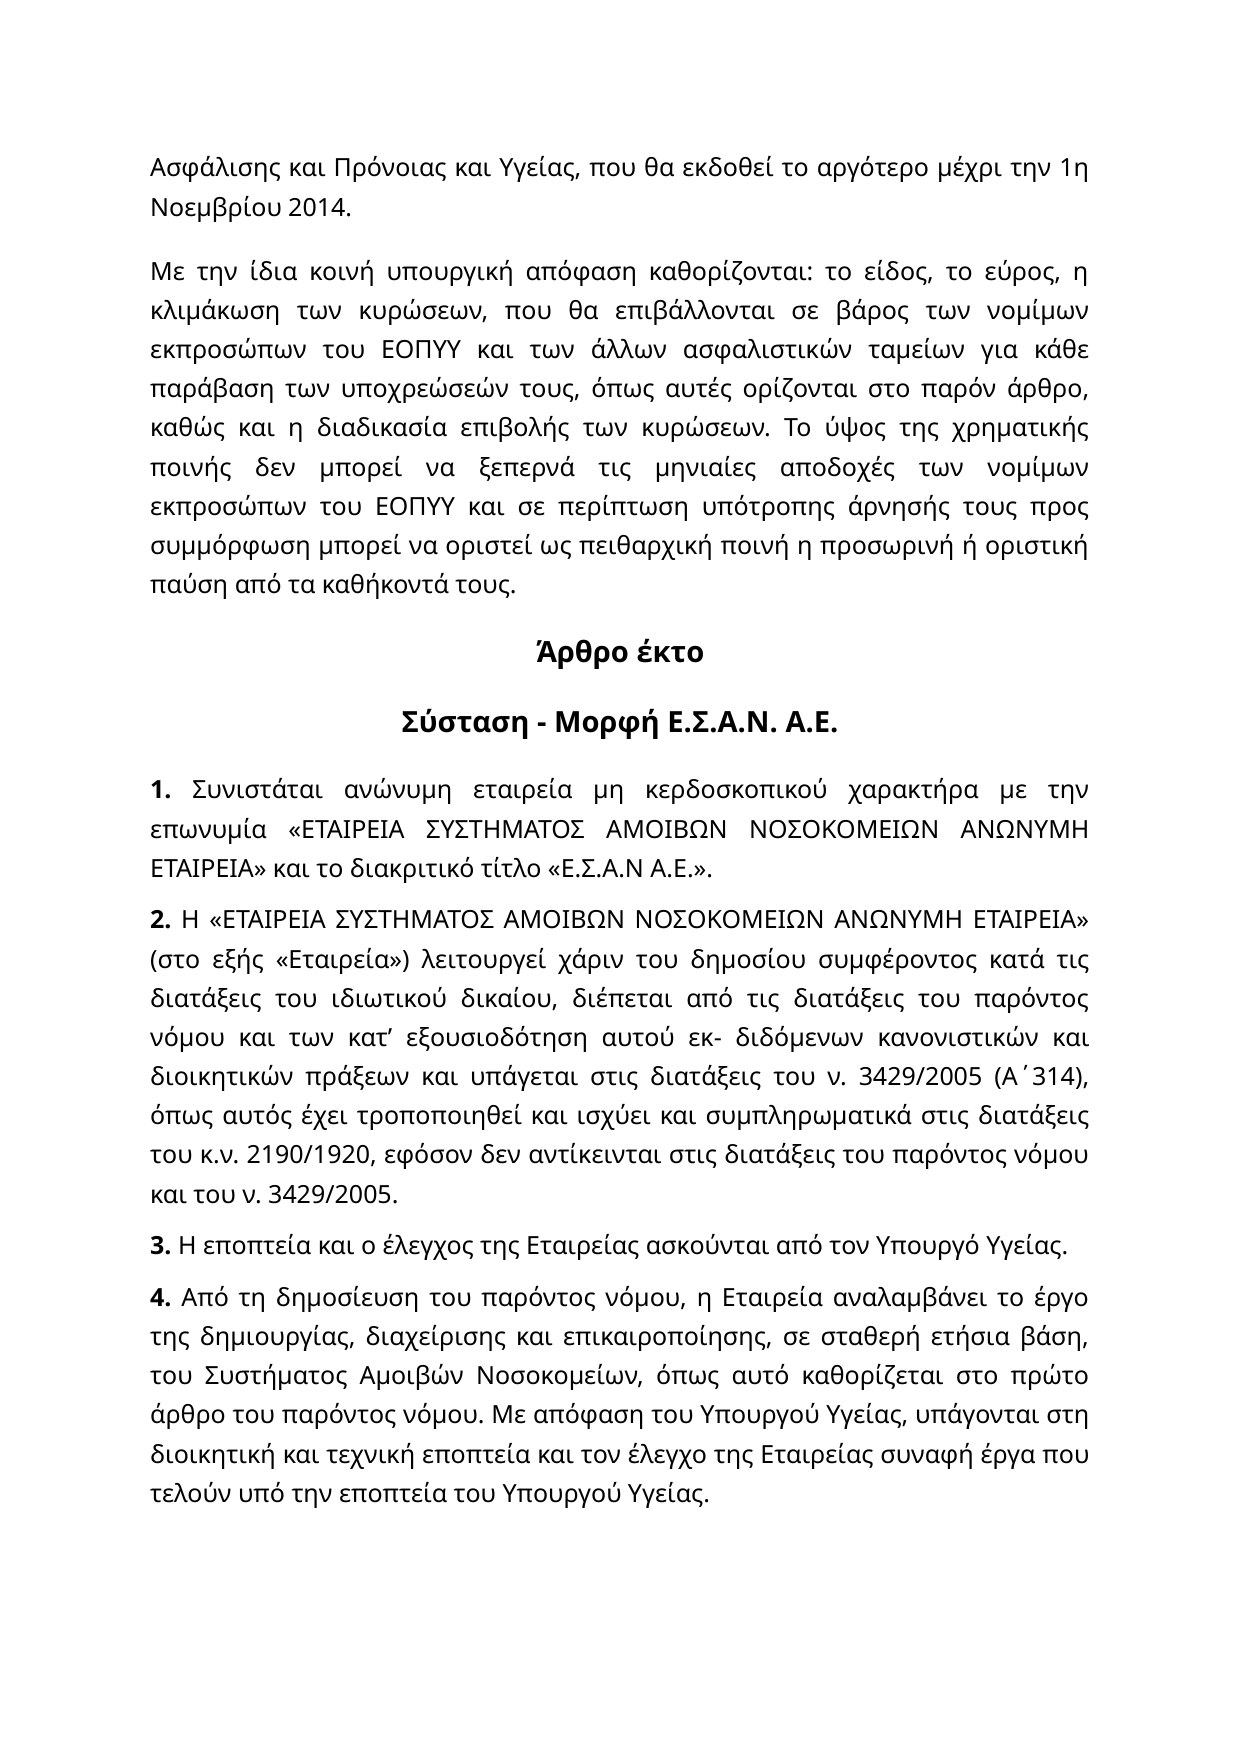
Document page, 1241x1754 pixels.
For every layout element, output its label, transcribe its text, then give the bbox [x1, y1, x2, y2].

text 1. Συνιστάται ανώνυμη εταιρεία μη κερδοσκοπικού χαρακτήρα με την επωνυμία «ΕΤΑΙΡΕΙΑ ΣΥΣΤΗΜΑΤΟΣ ΑΜΟΙΒΩΝ ΝΟΣΟΚΟΜΕΙΩΝ ΑΝΩΝΥΜΗ ΕΤΑΙΡΕΙΑ» και το διακριτικό τίτλο «Ε.Σ.Α.Ν Α.Ε.». [150, 772, 1090, 884]
text Με την ίδια κοινή υπουργική απόφαση καθορίζονται: το είδος, το εύρος, η κλιμάκωση των κυρώσεων, που θα επιβάλλονται σε βάρος των νομίμων εκπροσώπων του ΕΟΠΥΥ και των άλλων ασφαλιστικών ταμείων για κάθε παράβαση των υποχρεώσεών τους, όπως αυτές ορίζονται στο παρόν άρθρο, καθώς και η διαδικασία επιβολής των κυρώσεων. Το ύψος της χρηματικής ποινής δεν μπορεί να ξεπερνά τις μηνιαίες αποδοχές των νομίμων εκπροσώπων του ΕΟΠΥΥ και σε περίπτωση υπότροπης άρνησής τους προς συμμόρφωση μπορεί να οριστεί ως πειθαρχική ποινή η προσωρινή ή οριστική παύση από τα καθήκοντά τους. [150, 253, 1090, 601]
text 4. Από τη δημοσίευση του παρόντος νόμου, η Εταιρεία αναλαμβάνει το έργο της δημιουργίας, διαχείρισης και επικαιροποίησης, σε σταθερή ετήσια βάση, του Συστήματος Αμοιβών Νοσοκομείων, όπως αυτό καθορίζεται στο πρώτο άρθρο του παρόντος νόμου. Με απόφαση του Υπουργού Υγείας, υπάγονται στη διοικητική και τεχνική εποπτεία και τον έλεγχο της Εταιρείας συναφή έργα που τελούν υπό την εποπτεία του Υπουργού Υγείας. [150, 1279, 1090, 1509]
subtitle Σύσταση - Μορφή Ε.Σ.Α.Ν. Α.Ε. [150, 701, 1090, 741]
subtitle Άρθρο έκτο [150, 631, 1090, 671]
text 3. Η εποπτεία και ο έλεγχος της Εταιρείας ασκούνται από τον Υπουργό Υγείας. [150, 1228, 1090, 1262]
text Ασφάλισης και Πρόνοιας και Υγείας, που θα εκδοθεί το αργότερο μέχρι την 1η Νοεμβρίου 2014. [150, 150, 1090, 223]
text 2. Η «ΕΤΑΙΡΕΙΑ ΣΥΣΤΗΜΑΤΟΣ ΑΜΟΙΒΩΝ ΝΟΣΟΚΟΜΕΙΩΝ ΑΝΩΝΥΜΗ ΕΤΑΙΡΕΙΑ» (στο εξής «Εταιρεία») λειτουργεί χάριν του δημοσίου συμφέροντος κατά τις διατάξεις του ιδιωτικού δικαίου, διέπεται από τις διατάξεις του παρόντος νόμου και των κατ’ εξουσιοδότηση αυτού εκ- διδόμενων κανονιστικών και διοικητικών πράξεων και υπάγεται στις διατάξεις του ν. 3429/2005 (Α΄314), όπως αυτός έχει τροποποιηθεί και ισχύει και συμπληρωματικά στις διατάξεις του κ.ν. 2190/1920, εφόσον δεν αντίκεινται στις διατάξεις του παρόντος νόμου και του ν. 3429/2005. [150, 902, 1090, 1210]
